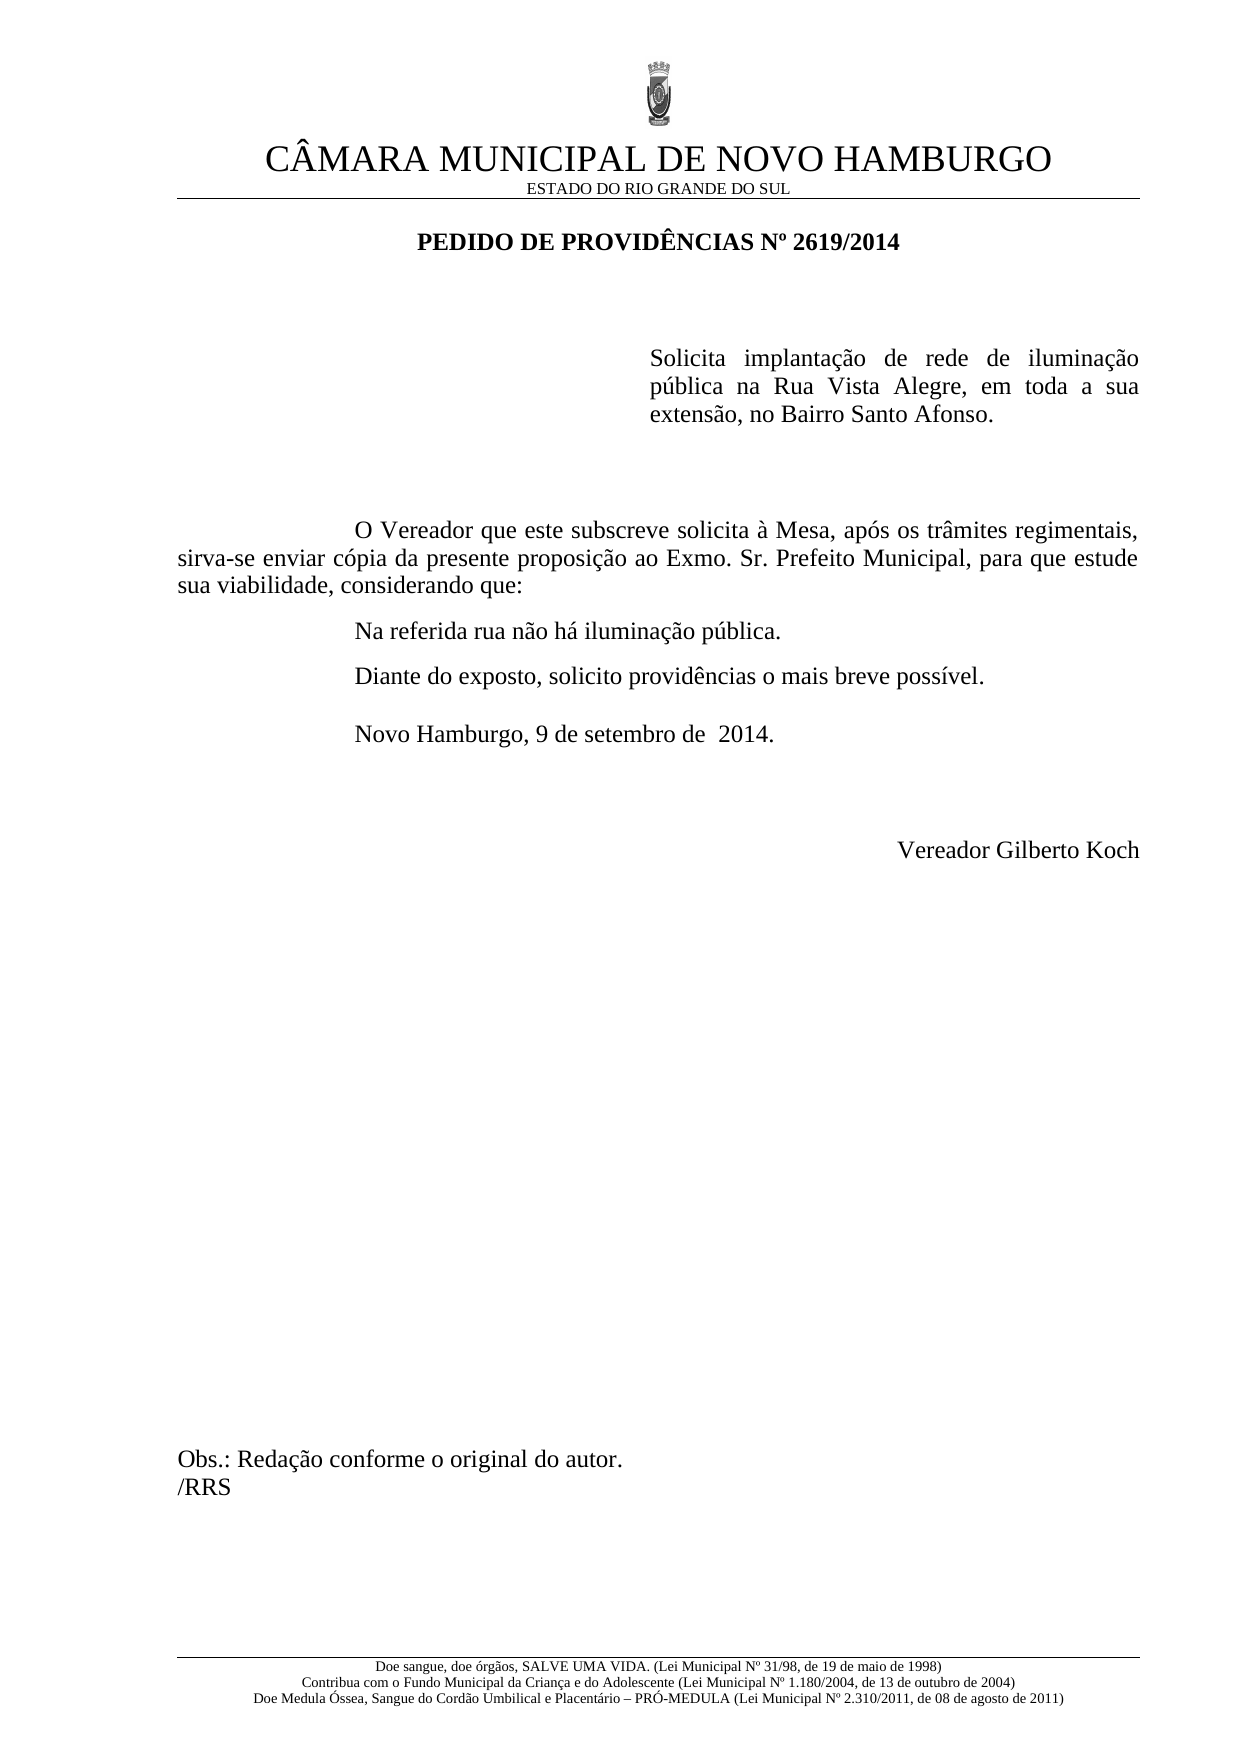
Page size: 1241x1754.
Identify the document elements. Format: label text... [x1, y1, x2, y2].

text Na referida rua não há iluminação pública. [177, 617, 1140, 645]
text Novo Hamburgo, 9 de setembro de 2014. [177, 720, 1140, 747]
text O Vereador que este subscreve solicita à Mesa, após os trâmites regimentais, sirva-se enviar cópia da presente proposição ao Exmo. Sr. Prefeito Municipal, para que estude sua viabilidade, considerando que: [177, 516, 1140, 599]
text /RRS [177, 1473, 1140, 1501]
text Vereador Gilberto Koch [177, 836, 1140, 864]
text PEDIDO DE PROVIDÊNCIAS Nº 2619/2014 [177, 228, 1140, 256]
text Solicita implantação de rede de iluminação pública na Rua Vista Alegre, em toda a sua extensão, no Bairro Santo Afonso. [649, 344, 1140, 428]
text Diante do exposto, solicito providências o mais breve possível. [177, 662, 1140, 690]
text Obs.: Redação conforme o original do autor. [177, 1446, 1140, 1473]
